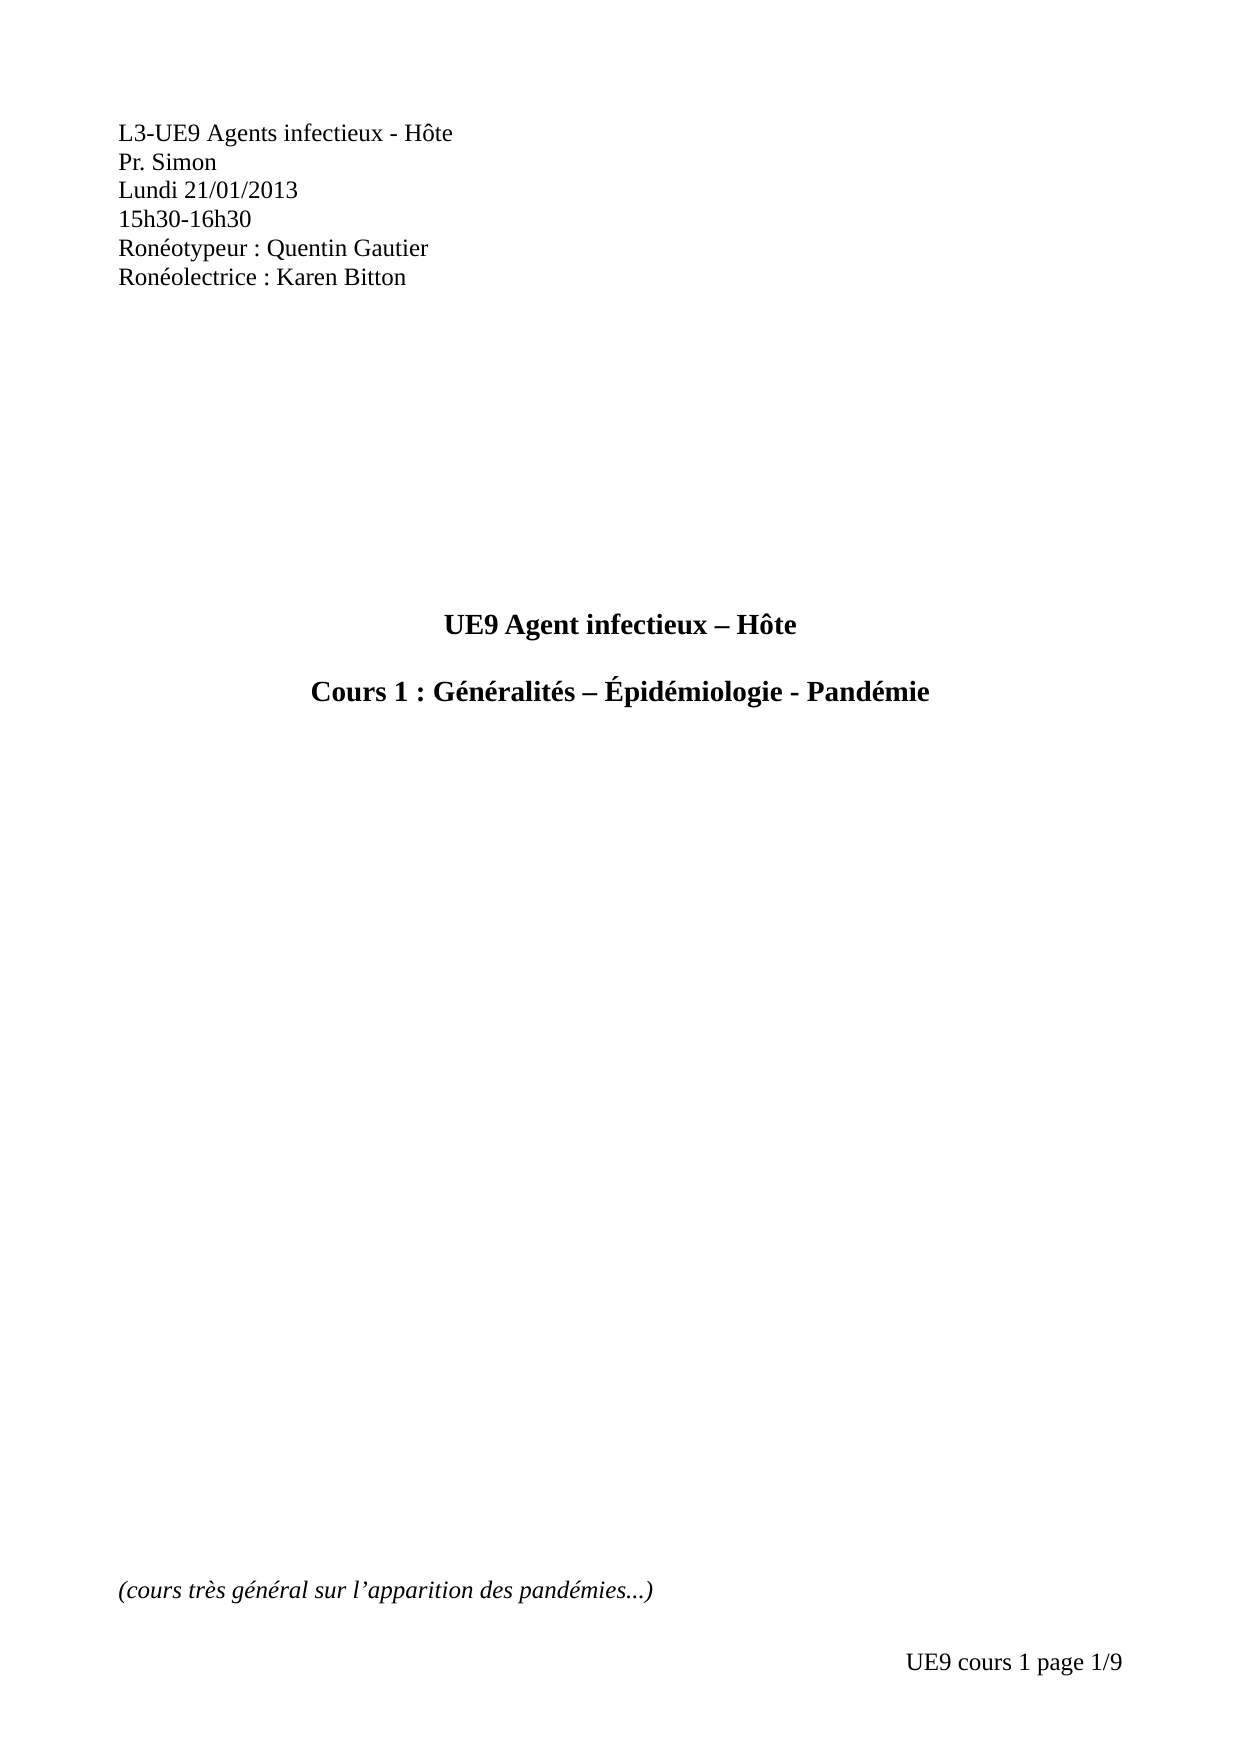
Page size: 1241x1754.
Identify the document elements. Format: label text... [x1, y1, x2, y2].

text Cours 1 : Généralités – Épidémiologie - Pandémie [118, 674, 1122, 707]
text (cours très général sur l’apparition des pandémies...) [118, 1575, 1122, 1603]
text L3-UE9 Agents infectieux - Hôte [118, 118, 1122, 147]
text Ronéolectrice : Karen Bitton [118, 262, 1122, 291]
text UE9 Agent infectieux – Hôte [118, 607, 1122, 640]
text Pr. Simon [118, 147, 1122, 176]
text Ronéotypeur : Quentin Gautier [118, 233, 1122, 262]
text 15h30-16h30 [118, 204, 1122, 233]
text Lundi 21/01/2013 [118, 176, 1122, 204]
